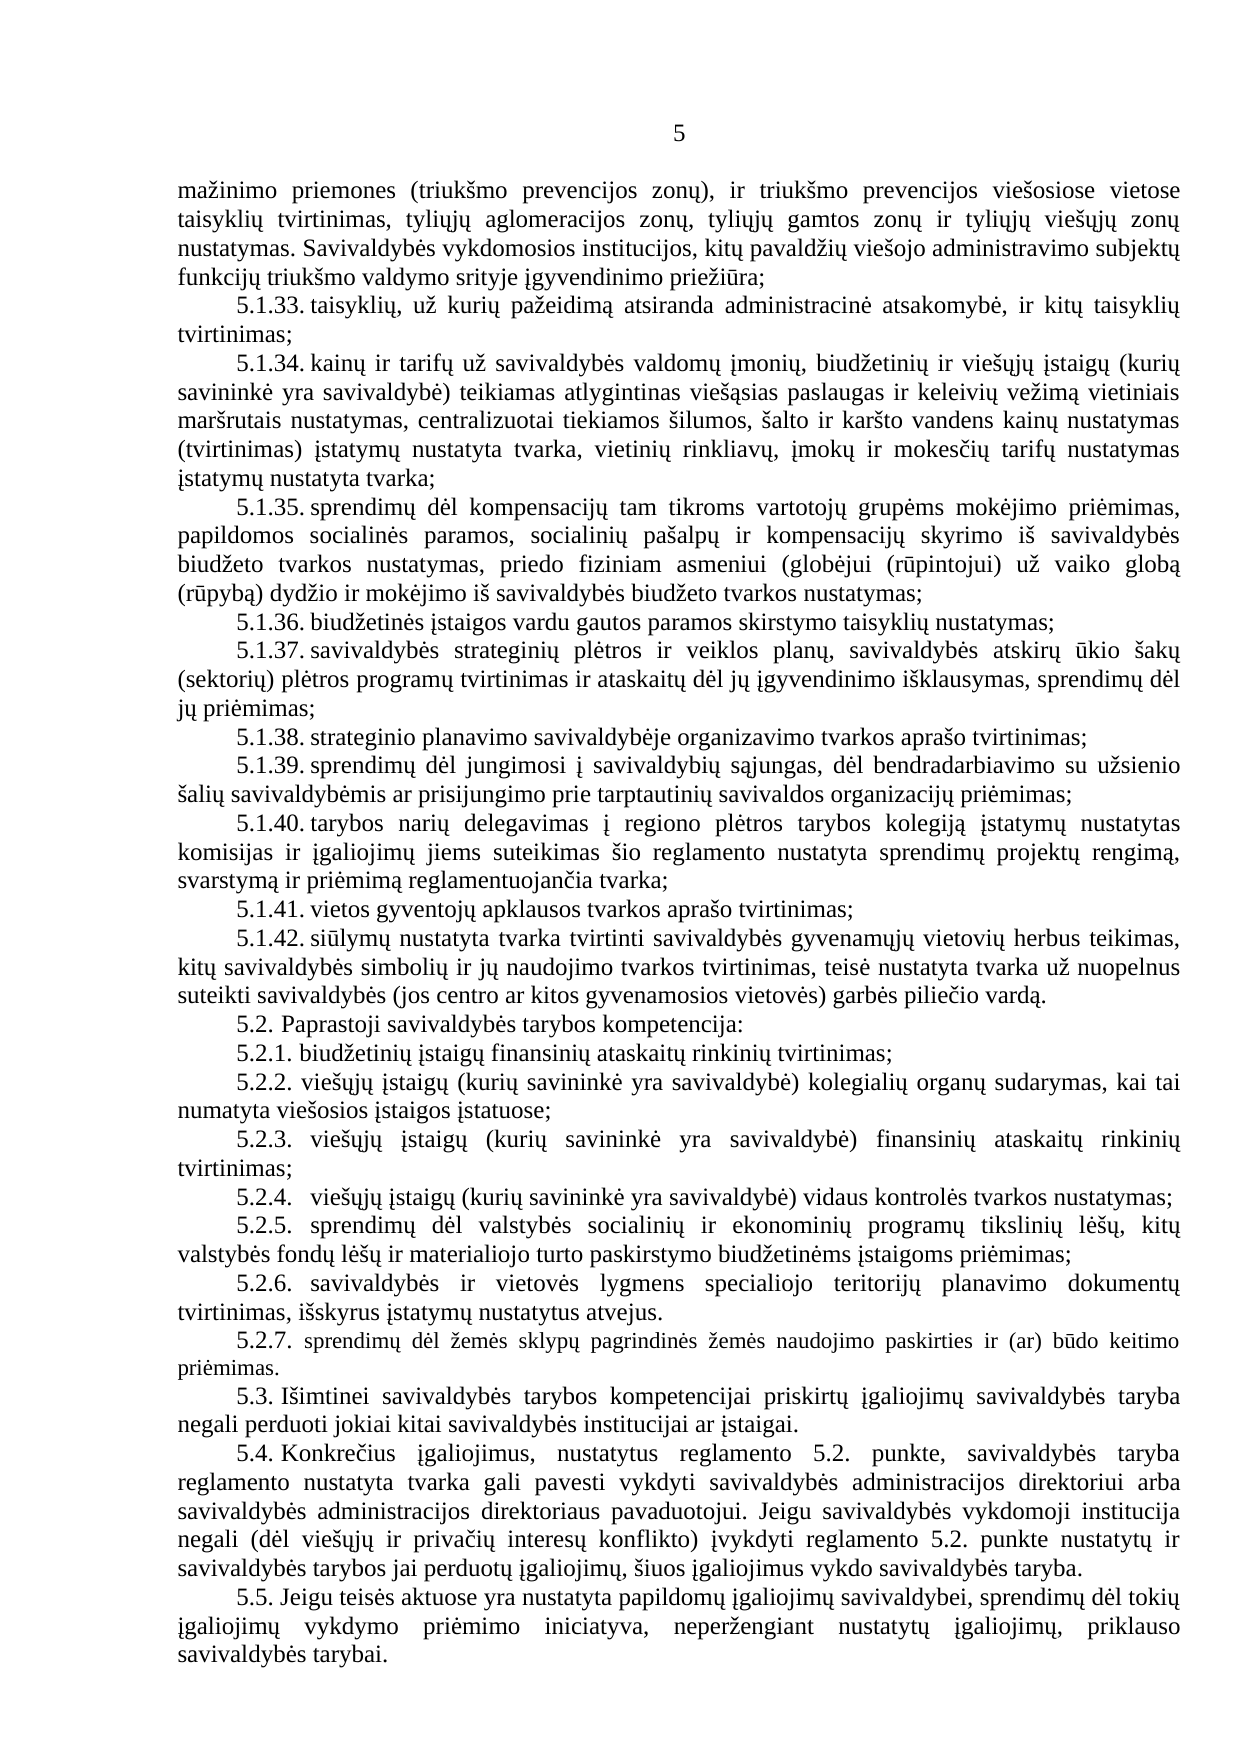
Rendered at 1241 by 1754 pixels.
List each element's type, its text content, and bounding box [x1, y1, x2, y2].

text 5.5. Jeigu teisės aktuose yra nustatyta papildomų įgaliojimų savivaldybei, sprendimų dėl tokių įgaliojimų vykdymo priėmimo iniciatyva, neperžengiant nustatytų įgaliojimų, priklauso savivaldybės tarybai. [177, 1582, 1181, 1668]
text 5.2.2. viešųjų įstaigų (kurių savininkė yra savivaldybė) kolegialių organų sudarymas, kai tai numatyta viešosios įstaigos įstatuose; [177, 1067, 1181, 1124]
text 5.2.6. savivaldybės ir vietovės lygmens specialiojo teritorijų planavimo dokumentų tvirtinimas, išskyrus įstatymų nustatytus atvejus. [177, 1268, 1181, 1326]
text 5.1.37. savivaldybės strateginių plėtros ir veiklos planų, savivaldybės atskirų ūkio šakų (sektorių) plėtros programų tvirtinimas ir ataskaitų dėl jų įgyvendinimo išklausymas, sprendimų dėl jų priėmimas; [177, 636, 1181, 722]
text 5.2.5. sprendimų dėl valstybės socialinių ir ekonominių programų tikslinių lėšų, kitų valstybės fondų lėšų ir materialiojo turto paskirstymo biudžetinėms įstaigoms priėmimas; [177, 1211, 1181, 1268]
text 5.1.38. strateginio planavimo savivaldybėje organizavimo tvarkos aprašo tvirtinimas; [236, 722, 1181, 751]
text 5.1.33. taisyklių, už kurių pažeidimą atsiranda administracinė atsakomybė, ir kitų taisyklių tvirtinimas; [177, 291, 1181, 348]
text 5.3. Išimtinei savivaldybės tarybos kompetencijai priskirtų įgaliojimų savivaldybės taryba negali perduoti jokiai kitai savivaldybės institucijai ar įstaigai. [177, 1381, 1181, 1438]
text 5.2.3. viešųjų įstaigų (kurių savininkė yra savivaldybė) finansinių ataskaitų rinkinių tvirtinimas; [177, 1124, 1181, 1182]
text 5.1.42. siūlymų nustatyta tvarka tvirtinti savivaldybės gyvenamųjų vietovių herbus teikimas, kitų savivaldybės simbolių ir jų naudojimo tvarkos tvirtinimas, teisė nustatyta tvarka už nuopelnus suteikti savivaldybės (jos centro ar kitos gyvenamosios vietovės) garbės piliečio vardą. [177, 923, 1181, 1009]
text 5.2.7. sprendimų dėl žemės sklypų pagrindinės žemės naudojimo paskirties ir (ar) būdo keitimo priėmimas. [177, 1326, 1181, 1381]
text mažinimo priemones (triukšmo prevencijos zonų), ir triukšmo prevencijos viešosiose vietose taisyklių tvirtinimas, tyliųjų aglomeracijos zonų, tyliųjų gamtos zonų ir tyliųjų viešųjų zonų nustatymas. Savivaldybės vykdomosios institucijos, kitų pavaldžių viešojo administravimo subjektų funkcijų triukšmo valdymo srityje įgyvendinimo priežiūra; [177, 176, 1181, 291]
text 5.1.34. kainų ir tarifų už savivaldybės valdomų įmonių, biudžetinių ir viešųjų įstaigų (kurių savininkė yra savivaldybė) teikiamas atlygintinas viešąsias paslaugas ir keleivių vežimą vietiniais maršrutais nustatymas, centralizuotai tiekiamos šilumos, šalto ir karšto vandens kainų nustatymas (tvirtinimas) įstatymų nustatyta tvarka, vietinių rinkliavų, įmokų ir mokesčių tarifų nustatymas įstatymų nustatyta tvarka; [177, 348, 1181, 492]
text 5.1.36. biudžetinės įstaigos vardu gautos paramos skirstymo taisyklių nustatymas; [177, 607, 1181, 636]
text 5.1.35. sprendimų dėl kompensacijų tam tikroms vartotojų grupėms mokėjimo priėmimas, papildomos socialinės paramos, socialinių pašalpų ir kompensacijų skyrimo iš savivaldybės biudžeto tvarkos nustatymas, priedo fiziniam asmeniui (globėjui (rūpintojui) už vaiko globą (rūpybą) dydžio ir mokėjimo iš savivaldybės biudžeto tvarkos nustatymas; [177, 492, 1181, 607]
text 5.1.39. sprendimų dėl jungimosi į savivaldybių sąjungas, dėl bendradarbiavimo su užsienio šalių savivaldybėmis ar prisijungimo prie tarptautinių savivaldos organizacijų priėmimas; [177, 751, 1181, 808]
text 5.2.1. biudžetinių įstaigų finansinių ataskaitų rinkinių tvirtinimas; [236, 1038, 1181, 1067]
text 5.1.41. vietos gyventojų apklausos tvarkos aprašo tvirtinimas; [236, 894, 1181, 923]
text 5.1.40. tarybos narių delegavimas į regiono plėtros tarybos kolegiją įstatymų nustatytas komisijas ir įgaliojimų jiems suteikimas šio reglamento nustatyta sprendimų projektų rengimą, svarstymą ir priėmimą reglamentuojančia tvarka; [177, 808, 1181, 894]
text 5.2. Paprastoji savivaldybės tarybos kompetencija: [236, 1009, 1181, 1038]
text 5.4. Konkrečius įgaliojimus, nustatytus reglamento 5.2. punkte, savivaldybės taryba reglamento nustatyta tvarka gali pavesti vykdyti savivaldybės administracijos direktoriui arba savivaldybės administracijos direktoriaus pavaduotojui. Jeigu savivaldybės vykdomoji institucija negali (dėl viešųjų ir privačių interesų konflikto) įvykdyti reglamento 5.2. punkte nustatytų ir savivaldybės tarybos jai perduotų įgaliojimų, šiuos įgaliojimus vykdo savivaldybės taryba. [177, 1438, 1181, 1582]
text 5.2.4. viešųjų įstaigų (kurių savininkė yra savivaldybė) vidaus kontrolės tvarkos nustatymas; [177, 1182, 1181, 1211]
